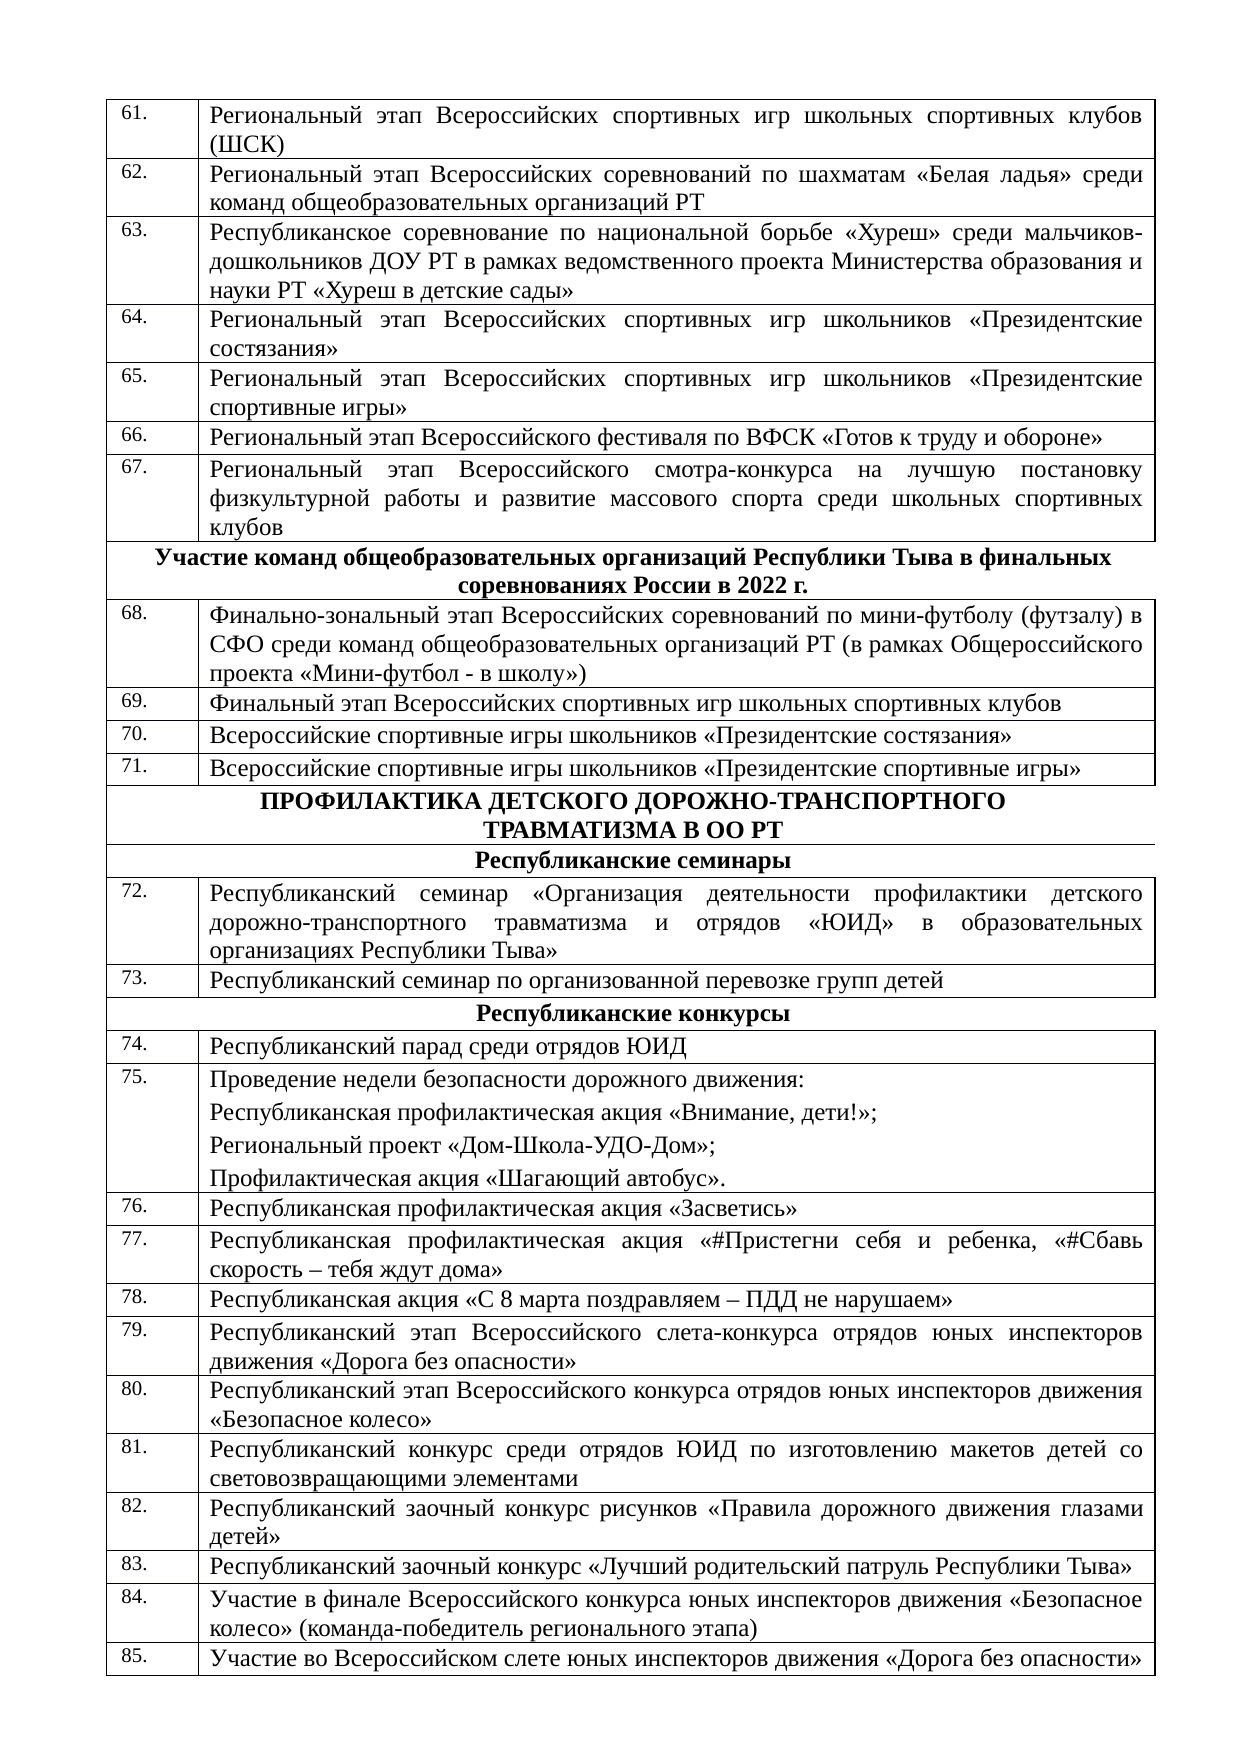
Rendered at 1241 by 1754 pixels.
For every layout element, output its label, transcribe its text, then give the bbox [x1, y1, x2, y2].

table_cell [107, 305, 198, 362]
table_cell [107, 217, 198, 303]
table_cell [107, 1317, 198, 1374]
table_cell [107, 422, 198, 453]
table_cell [107, 1031, 198, 1063]
table_cell [107, 1193, 198, 1224]
table_cell [107, 721, 198, 752]
table_cell Финальный этап Всероссийских спортивных игр школьных спортивных клубов [199, 688, 1154, 719]
table_cell [107, 1493, 198, 1550]
table_cell ПРОФИЛАКТИКА ДЕТСКОГО ДОРОЖНО-ТРАНСПОРТНОГО ТРАВМАТИЗМА В ОО РТ [107, 786, 1155, 844]
table_cell [107, 878, 198, 964]
table_cell Всероссийские спортивные игры школьников «Президентские спортивные игры» [199, 754, 1154, 785]
table_cell Республиканская профилактическая акция «Засветись» [199, 1193, 1154, 1224]
table_cell Республиканская акция «С 8 марта поздравляем – ПДД не нарушаем» [199, 1284, 1154, 1316]
table_cell [107, 688, 198, 719]
table_cell Республиканские конкурсы [107, 998, 1155, 1030]
table_cell [107, 1064, 198, 1192]
table_cell [107, 1584, 198, 1642]
table_cell Республиканский парад среди отрядов ЮИД [199, 1031, 1154, 1063]
table_cell Республиканская профилактическая акция «#Пристегни себя и ребенка, «#Сбавь скорость – тебя ждут дома» [199, 1226, 1154, 1283]
table_cell [107, 965, 198, 997]
table_cell [107, 1551, 198, 1583]
table_cell [107, 363, 198, 421]
table_cell [107, 1643, 198, 1674]
table_cell Участие во Всероссийском слете юных инспекторов движения «Дорога без опасности» (команда-победитель регионального этапа) [199, 1643, 1154, 1674]
table_cell Участие команд общеобразовательных организаций Республики Тыва в финальных соревнованиях России в 2022 г. [107, 542, 1155, 599]
table_cell Республиканский заочный конкурс «Лучший родительский патруль Республики Тыва» [199, 1551, 1154, 1583]
table_cell [107, 600, 198, 687]
table_cell Всероссийские спортивные игры школьников «Президентские состязания» [199, 721, 1154, 752]
table_cell [107, 1434, 198, 1492]
table_cell [107, 754, 198, 785]
table_cell [107, 1226, 198, 1283]
table_cell [107, 455, 198, 541]
table_cell Республиканские семинары [107, 845, 1155, 877]
table_cell [107, 1284, 198, 1316]
table_cell [107, 159, 198, 216]
table_cell [107, 1376, 198, 1433]
table_cell Проведение недели безопасности дорожного движения: Республиканская профилактическая акция «Внимание, дети!»; Региональный проект «Дом-Школа-УДО-Дом»; Профилактическая акция «Шагающий автобус». [199, 1064, 1154, 1192]
table_cell [107, 100, 198, 158]
table_cell Республиканский семинар по организованной перевозке групп детей [199, 965, 1154, 997]
table_cell Региональный этап Всероссийского фестиваля по ВФСК «Готов к труду и обороне» [199, 422, 1154, 453]
